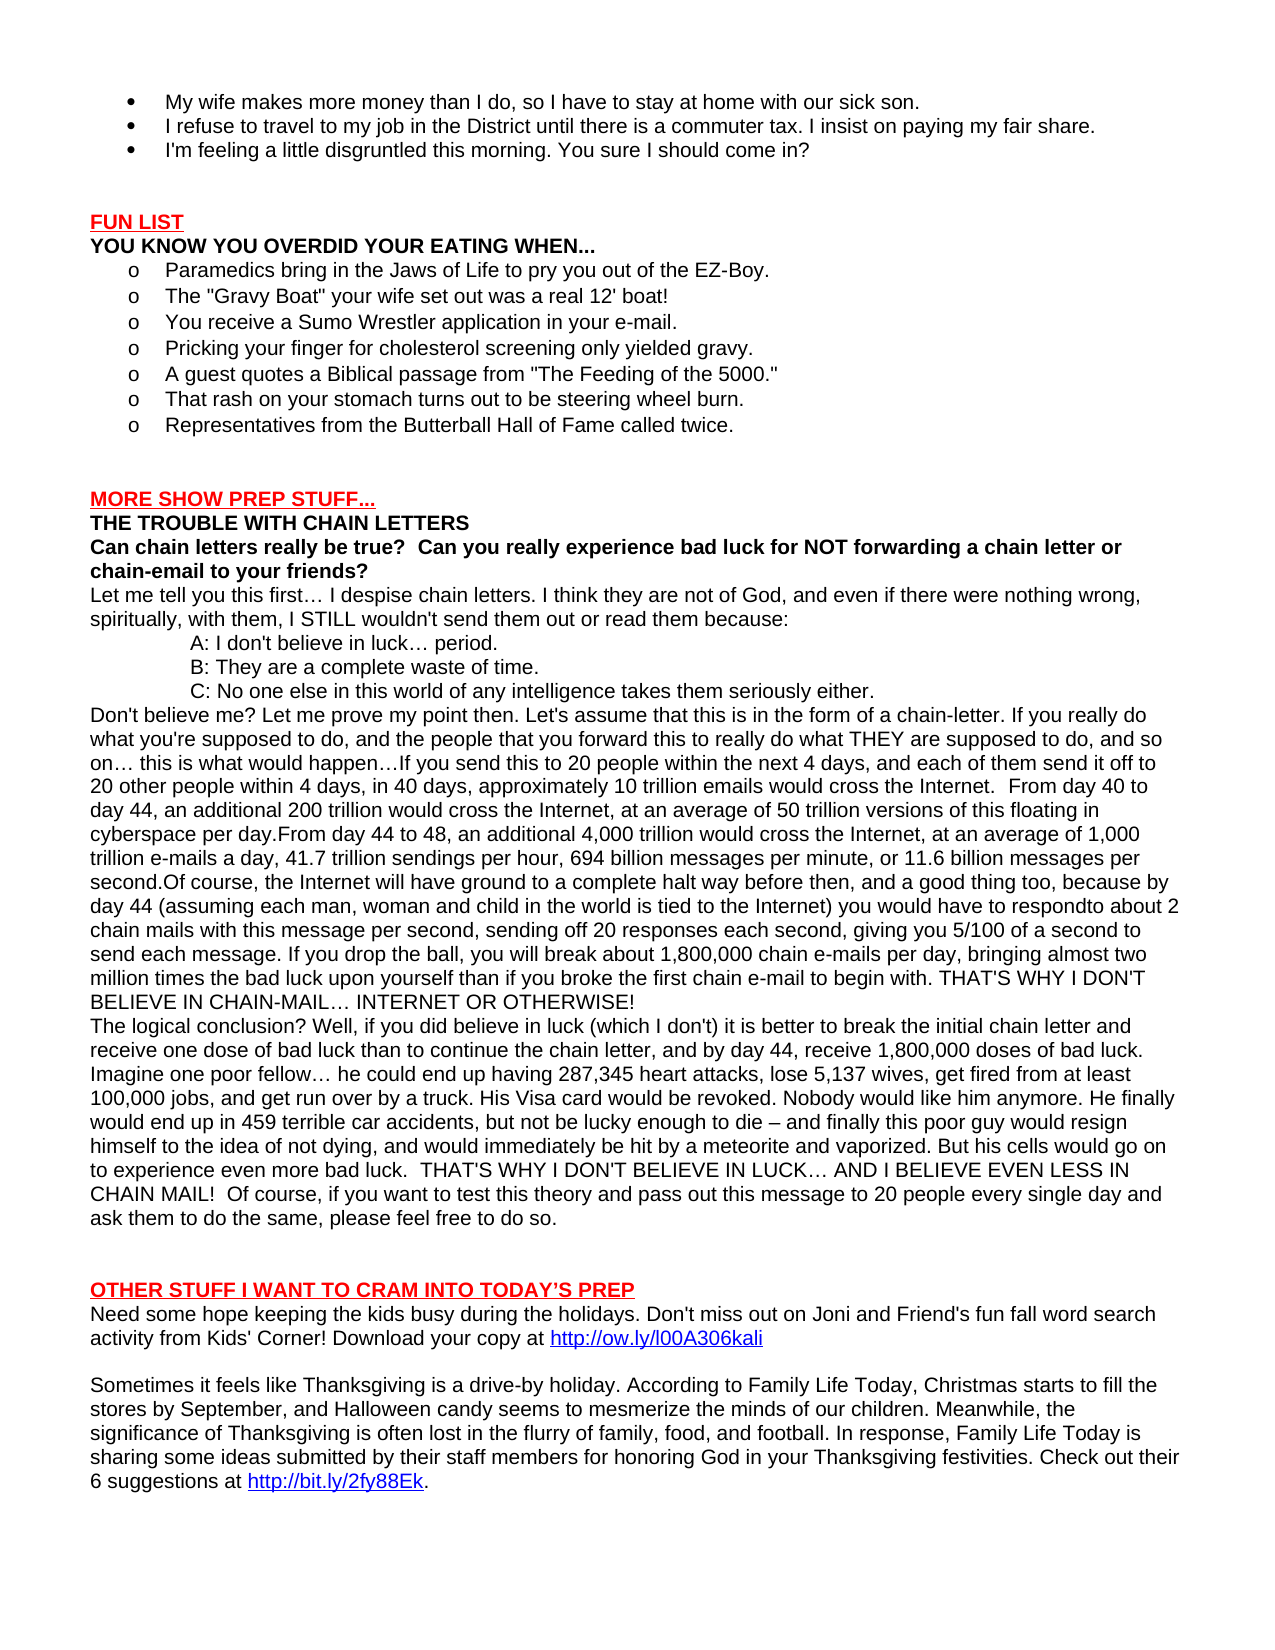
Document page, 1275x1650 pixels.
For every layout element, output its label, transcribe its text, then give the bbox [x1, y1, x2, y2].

text MORE SHOW PREP STUFF... [90, 487, 1185, 511]
text A: I don't believe in luck… period. [190, 631, 1185, 654]
list Pricking your finger for cholesterol screening only yielded gravy. [127, 336, 1185, 361]
list My wife makes more money than I do, so I have to stay at home with our sick son. [127, 90, 1185, 114]
text Sometimes it feels like Thanksgiving is a drive-by holiday. According to Family Life Today, Christmas starts to fill the stores by September, and Halloween candy seems to mesmerize the minds of our children. Meanwhile, the significance of Thanksgiving is often lost in the flurry of family, food, and football. In response, Family Life Today is sharing some ideas submitted by their staff members for honoring God in your Thanksgiving festivities. Check out their 6 suggestions at http://bit.ly/2fy88Ek. [90, 1373, 1185, 1493]
list I'm feeling a little disgruntled this morning. You sure I should come in? [127, 138, 1185, 162]
text Let me tell you this first… I despise chain letters. I think they are not of God, and even if there were nothing wrong, spiritually, with them, I STILL wouldn't send them out or read them because: [90, 583, 1185, 631]
text The logical conclusion? Well, if you did believe in luck (which I don't) it is better to break the initial chain letter and receive one dose of bad luck than to continue the chain letter, and by day 44, receive 1,800,000 doses of bad luck. Imagine one poor fellow… he could end up having 287,345 heart attacks, lose 5,137 wives, get fired from at least 100,000 jobs, and get run over by a truck. His Visa card would be revoked. Nobody would like him anymore. He finally would end up in 459 terrible car accidents, but not be lucky enough to die – and finally this poor guy would resign himself to the idea of not dying, and would immediately be hit by a meteorite and vaporized. But his cells would go on to experience even more bad luck. THAT'S WHY I DON'T BELIEVE IN LUCK… AND I BELIEVE EVEN LESS IN CHAIN MAIL! Of course, if you want to test this theory and pass out this message to 20 people every single day and ask them to do the same, please feel free to do so. [90, 1014, 1185, 1229]
list You receive a Sumo Wrestler application in your e-mail. [127, 310, 1185, 336]
list That rash on your stomach turns out to be steering wheel burn. [127, 387, 1185, 413]
list I refuse to travel to my job in the District until there is a commuter tax. I insist on paying my fair share. [127, 114, 1185, 138]
text C: No one else in this world of any intelligence takes them seriously either. [190, 678, 1185, 702]
text Need some hope keeping the kids busy during the holidays. Don't miss out on Joni and Friend's fun fall word search activity from Kids' Corner! Download your copy at http://ow.ly/l00A306kali [90, 1301, 1185, 1349]
text B: They are a complete waste of time. [190, 654, 1185, 678]
list A guest quotes a Biblical passage from "The Feeding of the 5000." [127, 361, 1185, 387]
list Paramedics bring in the Jaws of Life to pry you out of the EZ-Boy. [127, 258, 1185, 284]
text THE TROUBLE WITH CHAIN LETTERS [90, 511, 1185, 535]
text YOU KNOW YOU OVERDID YOUR EATING WHEN... [90, 234, 1185, 258]
text Don't believe me? Let me prove my point then. Let's assume that this is in the form of a chain-letter. If you really do what you're supposed to do, and the people that you forward this to really do what THEY are supposed to do, and so on… this is what would happen… If you send this to 20 people within the next 4 days, and each of them send it off to 20 other people within 4 days, in 40 days, approximately 10 trillion emails would cross the Internet. From day 40 to day 44, an additional 200 trillion would cross the Internet, at an average of 50 trillion versions of this floating in cyberspace per day. From day 44 to 48, an additional 4,000 trillion would cross the Internet, at an average of 1,000 trillion e-mails a day, 41.7 trillion sendings per hour, 694 billion messages per minute, or 11.6 billion messages per second. Of course, the Internet will have ground to a complete halt way before then, and a good thing too, because by day 44 (assuming each man, woman and child in the world is tied to the Internet) you would have to respond to about 2 chain mails with this message per second, sending off 20 responses each second, giving you 5/100 of a second to send each message. If you drop the ball, you will break about 1,800,000 chain e-mails per day, bringing almost two million times the bad luck upon yourself than if you broke the first chain e-mail to begin with. THAT'S WHY I DON'T BELIEVE IN CHAIN-MAIL… INTERNET OR OTHERWISE! [90, 702, 1185, 1014]
text OTHER STUFF I WANT TO CRAM INTO TODAY’S PREP [90, 1277, 1185, 1301]
text Can chain letters really be true? Can you really experience bad luck for NOT forwarding a chain letter or chain-email to your friends? [90, 535, 1185, 583]
list Representatives from the Butterball Hall of Fame called twice. [127, 413, 1185, 439]
text FUN LIST [90, 210, 1185, 234]
list The "Gravy Boat" your wife set out was a real 12' boat! [127, 284, 1185, 310]
